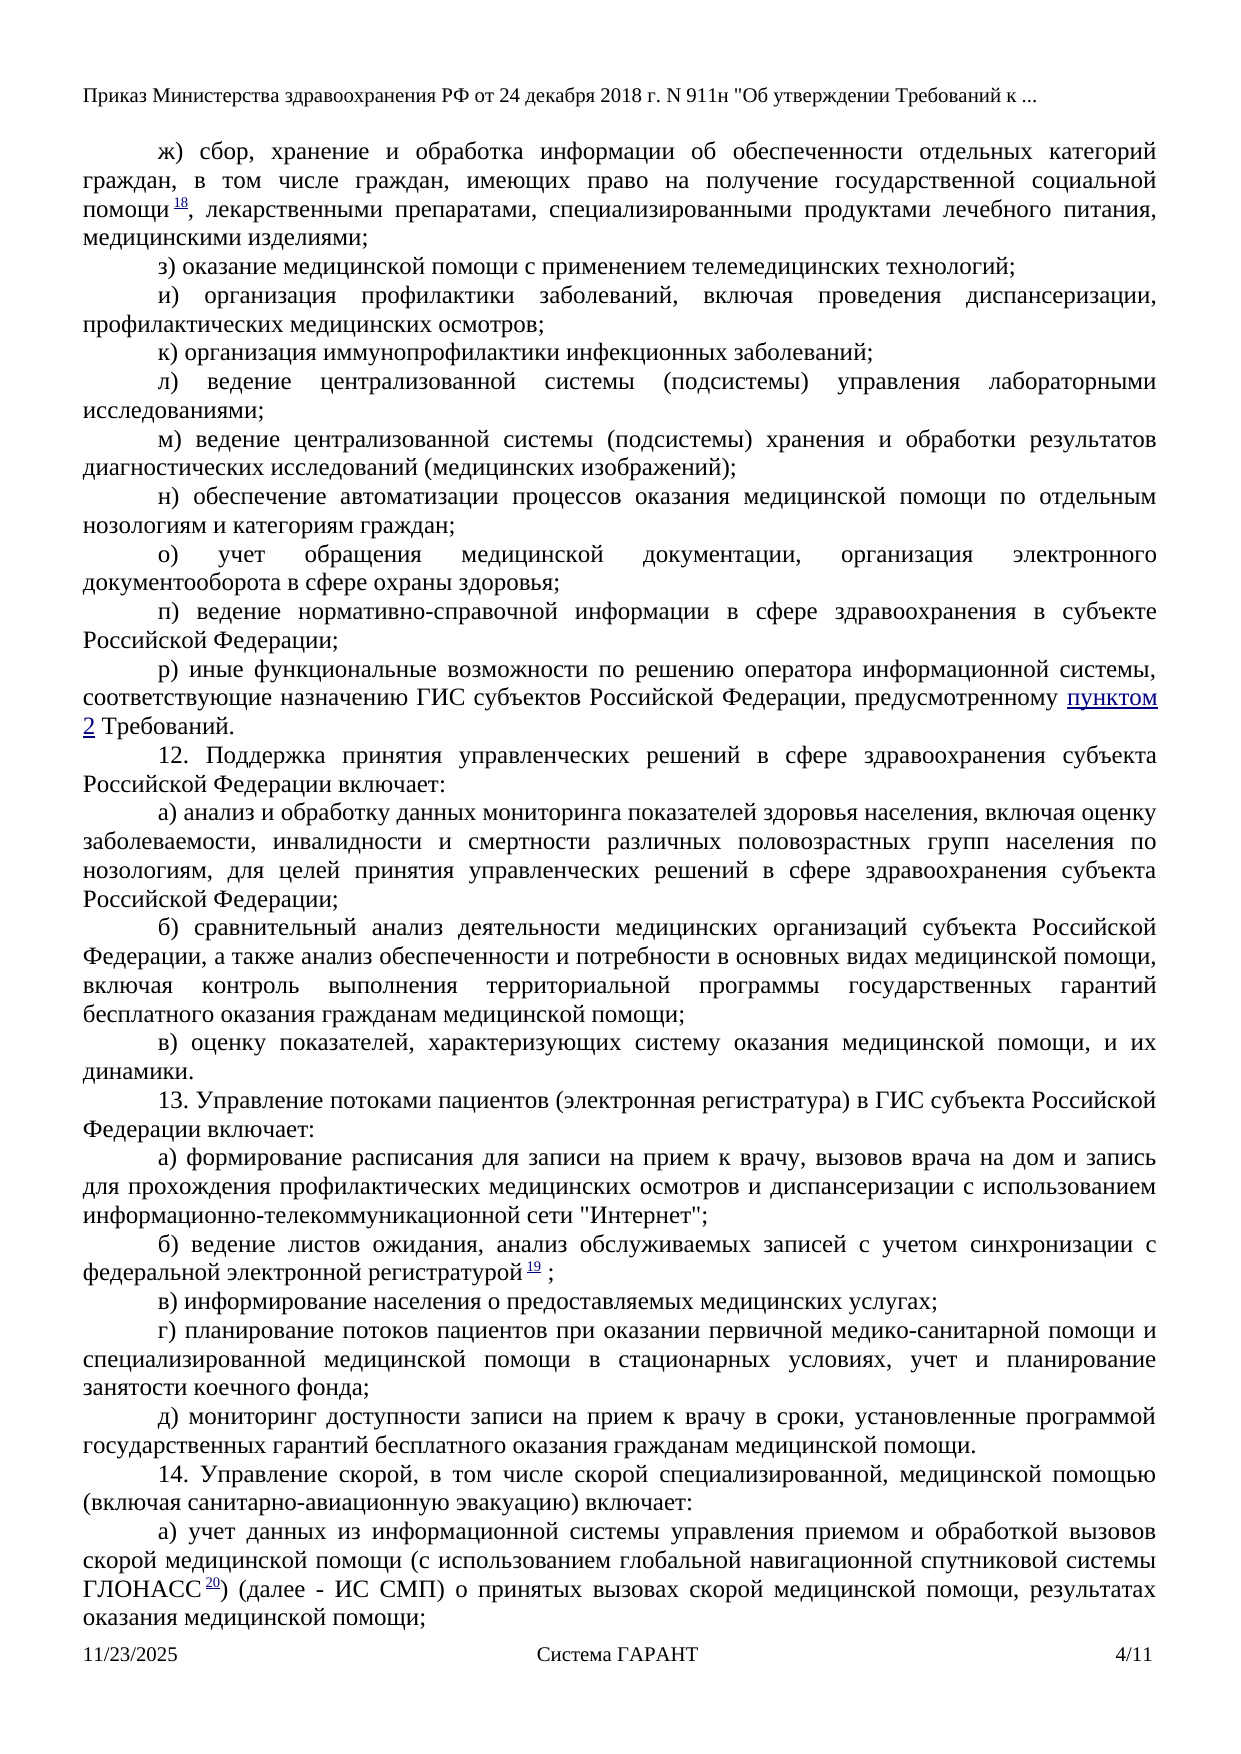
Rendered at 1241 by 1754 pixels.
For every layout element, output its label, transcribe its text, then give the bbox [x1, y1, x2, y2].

text б) сравнительный анализ деятельности медицинских организаций субъекта Российской Федерации, а также анализ обеспеченности и потребности в основных видах медицинской помощи, включая контроль выполнения территориальной программы государственных гарантий бесплатного оказания гражданам медицинской помощи; [83, 912, 1157, 1027]
text а) учет данных из информационной системы управления приемом и обработкой вызовов скорой медицинской помощи (с использованием глобальной навигационной спутниковой системы ГЛОНАСС 20) (далее - ИС СМП) о принятых вызовах скорой медицинской помощи, результатах оказания медицинской помощи; [83, 1516, 1157, 1631]
text д) мониторинг доступности записи на прием к врачу в сроки, установленные программой государственных гарантий бесплатного оказания гражданам медицинской помощи. [83, 1401, 1157, 1459]
text м) ведение централизованной системы (подсистемы) хранения и обработки результатов диагностических исследований (медицинских изображений); [83, 424, 1157, 481]
text и) организация профилактики заболеваний, включая проведения диспансеризации, профилактических медицинских осмотров; [83, 280, 1157, 337]
text о) учет обращения медицинской документации, организация электронного документооборота в сфере охраны здоровья; [83, 539, 1157, 596]
text 12. Поддержка принятия управленческих решений в сфере здравоохранения субъекта Российской Федерации включает: [83, 740, 1157, 797]
text л) ведение централизованной системы (подсистемы) управления лабораторными исследованиями; [83, 366, 1157, 424]
text р) иные функциональные возможности по решению оператора информационной системы, соответствующие назначению ГИС субъектов Российской Федерации, предусмотренному пунктом 2 Требований. [83, 654, 1157, 740]
text г) планирование потоков пациентов при оказании первичной медико-санитарной помощи и специализированной медицинской помощи в стационарных условиях, учет и планирование занятости коечного фонда; [83, 1315, 1157, 1401]
text в) информирование населения о предоставляемых медицинских услугах; [83, 1286, 1157, 1315]
text н) обеспечение автоматизации процессов оказания медицинской помощи по отдельным нозологиям и категориям граждан; [83, 481, 1157, 539]
text а) формирование расписания для записи на прием к врачу, вызовов врача на дом и запись для прохождения профилактических медицинских осмотров и диспансеризации с использованием информационно-телекоммуникационной сети "Интернет"; [83, 1142, 1157, 1229]
text 14. Управление скорой, в том числе скорой специализированной, медицинской помощью (включая санитарно-авиационную эвакуацию) включает: [83, 1459, 1157, 1516]
text 13. Управление потоками пациентов (электронная регистратура) в ГИС субъекта Российской Федерации включает: [83, 1085, 1157, 1142]
text в) оценку показателей, характеризующих систему оказания медицинской помощи, и их динамики. [83, 1027, 1157, 1085]
text п) ведение нормативно-справочной информации в сфере здравоохранения в субъекте Российской Федерации; [83, 596, 1157, 654]
text б) ведение листов ожидания, анализ обслуживаемых записей с учетом синхронизации с федеральной электронной регистратурой 19 ; [83, 1229, 1157, 1286]
text ж) сбор, хранение и обработка информации об обеспеченности отдельных категорий граждан, в том числе граждан, имеющих право на получение государственной социальной помощи 18, лекарственными препаратами, специализированными продуктами лечебного питания, медицинскими изделиями; [83, 136, 1157, 251]
text з) оказание медицинской помощи с применением телемедицинских технологий; [83, 251, 1157, 280]
text а) анализ и обработку данных мониторинга показателей здоровья населения, включая оценку заболеваемости, инвалидности и смертности различных половозрастных групп населения по нозологиям, для целей принятия управленческих решений в сфере здравоохранения субъекта Российской Федерации; [83, 797, 1157, 912]
text к) организация иммунопрофилактики инфекционных заболеваний; [83, 337, 1157, 366]
